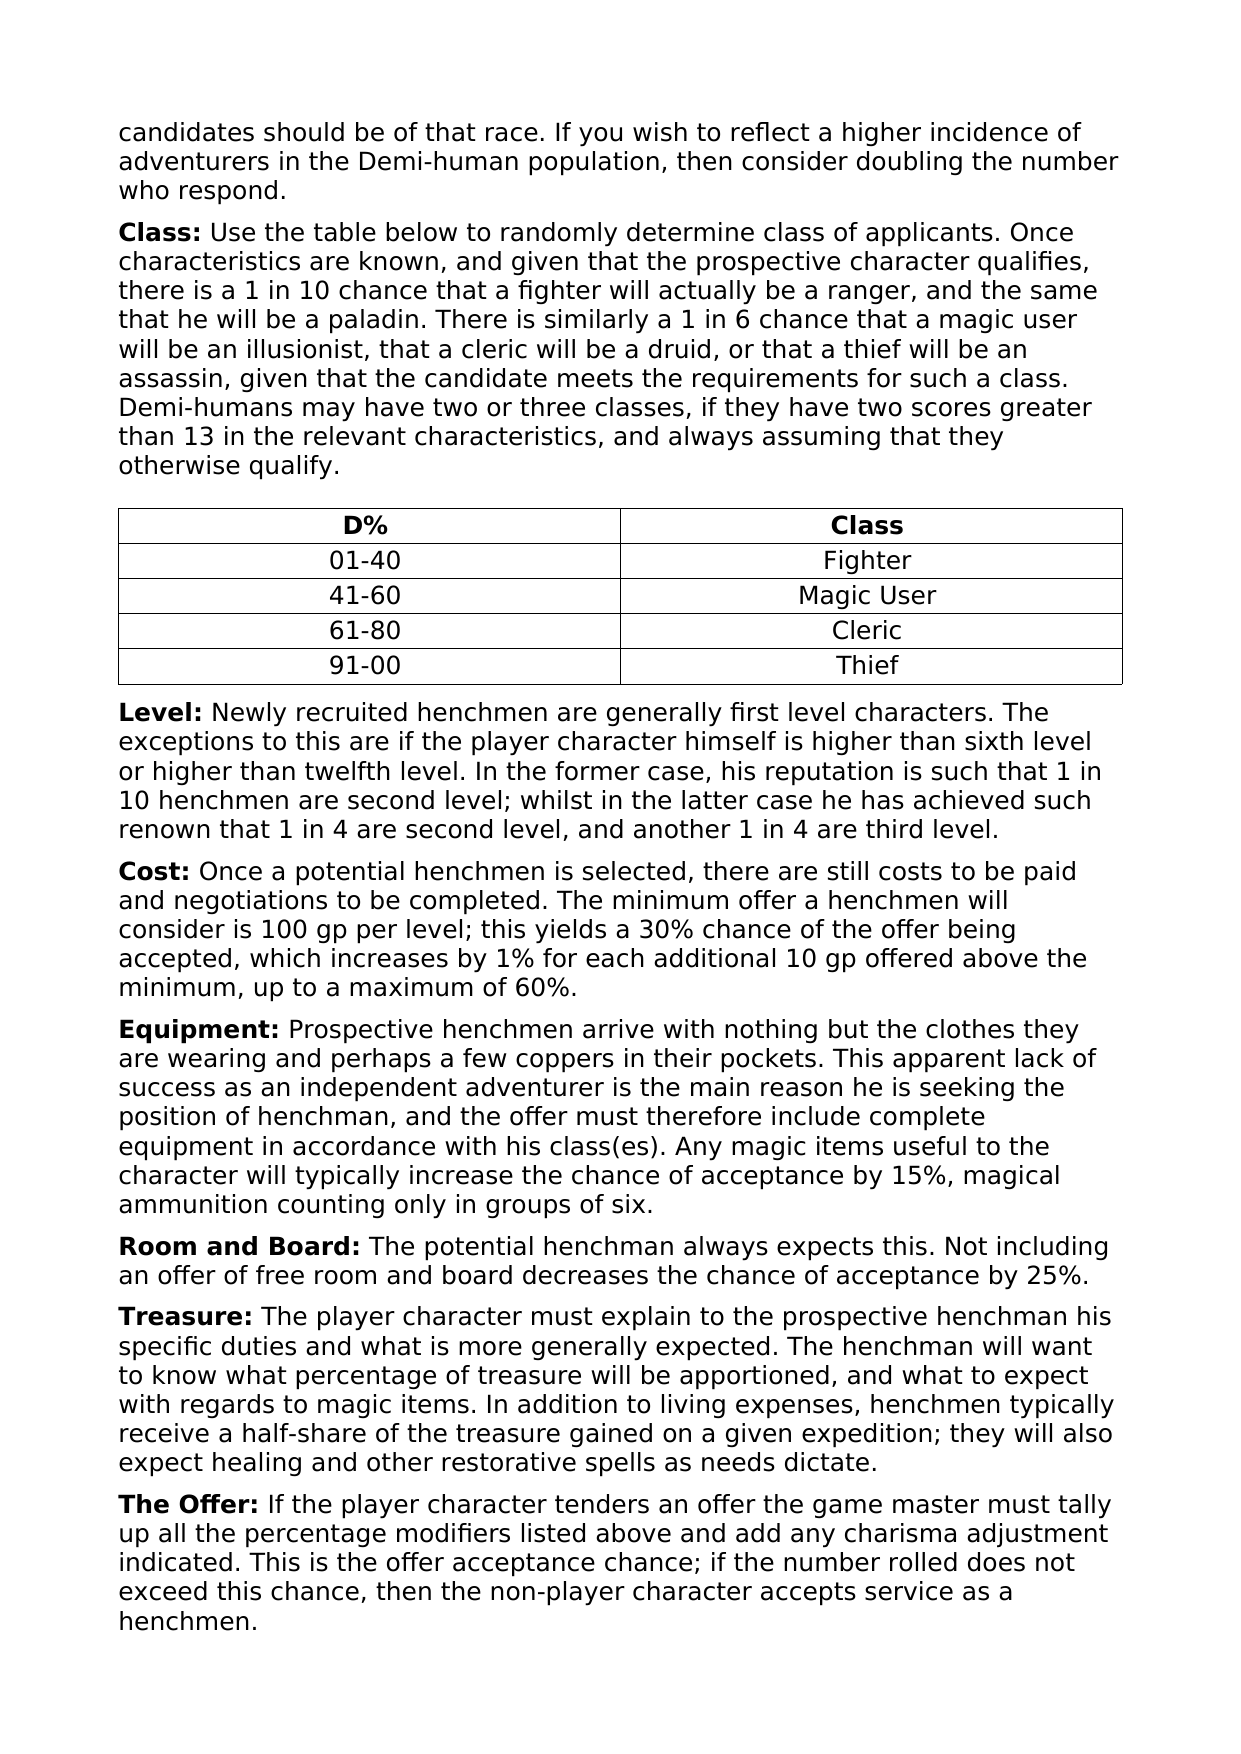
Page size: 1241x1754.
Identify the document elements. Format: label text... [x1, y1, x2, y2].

text The Offer: If the player character tenders an offer the game master must tally up all the percentage modifiers listed above and add any charisma adjustment indicated. This is the offer acceptance chance; if the number rolled does not exceed this chance, then the non-player character accepts service as a henchmen. [118, 1490, 1122, 1636]
table_cell Thief [621, 649, 1122, 683]
text Class: Use the table below to randomly determine class of applicants. Once characteristics are known, and given that the prospective character qualifies, there is a 1 in 10 chance that a fighter will actually be a ranger, and the same that he will be a paladin. There is similarly a 1 in 6 chance that a magic user will be an illusionist, that a cleric will be a druid, or that a thief will be an assassin, given that the candidate meets the requirements for such a class. Demi-humans may have two or three classes, if they have two scores greater than 13 in the relevant characteristics, and always assuming that they otherwise qualify. [118, 218, 1122, 481]
text Level: Newly recruited henchmen are generally first level characters. The exceptions to this are if the player character himself is higher than sixth level or higher than twelfth level. In the former case, his reputation is such that 1 in 10 henchmen are second level; whilst in the latter case he has achieved such renown that 1 in 4 are second level, and another 1 in 4 are third level. [118, 698, 1122, 844]
table_cell Cleric [621, 614, 1122, 648]
table_cell 41-60 [119, 579, 620, 613]
table_cell 91-00 [119, 649, 620, 683]
text Equipment: Prospective henchmen arrive with nothing but the clothes they are wearing and perhaps a few coppers in their pockets. This apparent lack of success as an independent adventurer is the main reason he is seeking the position of henchman, and the offer must therefore include complete equipment in accordance with his class(es). Any magic items useful to the character will typically increase the chance of acceptance by 15%, magical ammunition counting only in groups of six. [118, 1015, 1122, 1219]
table_header Class [621, 509, 1122, 543]
table_cell 61-80 [119, 614, 620, 648]
table_cell 01-40 [119, 544, 620, 578]
text Cost: Once a potential henchmen is selected, there are still costs to be paid and negotiations to be completed. The minimum offer a henchmen will consider is 100 gp per level; this yields a 30% chance of the offer being accepted, which increases by 1% for each additional 10 gp offered above the minimum, up to a maximum of 60%. [118, 857, 1122, 1002]
table_header D% [119, 509, 620, 543]
text Treasure: The player character must explain to the prospective henchman his specific duties and what is more generally expected. The henchman will want to know what percentage of treasure will be apportioned, and what to expect with regards to magic items. In addition to living expenses, henchmen typically receive a half-share of the treasure gained on a given expedition; they will also expect healing and other restorative spells as needs dictate. [118, 1302, 1122, 1477]
table_cell Magic User [621, 579, 1122, 613]
text Room and Board: The potential henchman always expects this. Not including an offer of free room and board decreases the chance of acceptance by 25%. [118, 1232, 1122, 1290]
table_cell Fighter [621, 544, 1122, 578]
text candidates should be of that race. If you wish to reflect a higher incidence of adventurers in the Demi-human population, then consider doubling the number who respond. [118, 118, 1122, 206]
